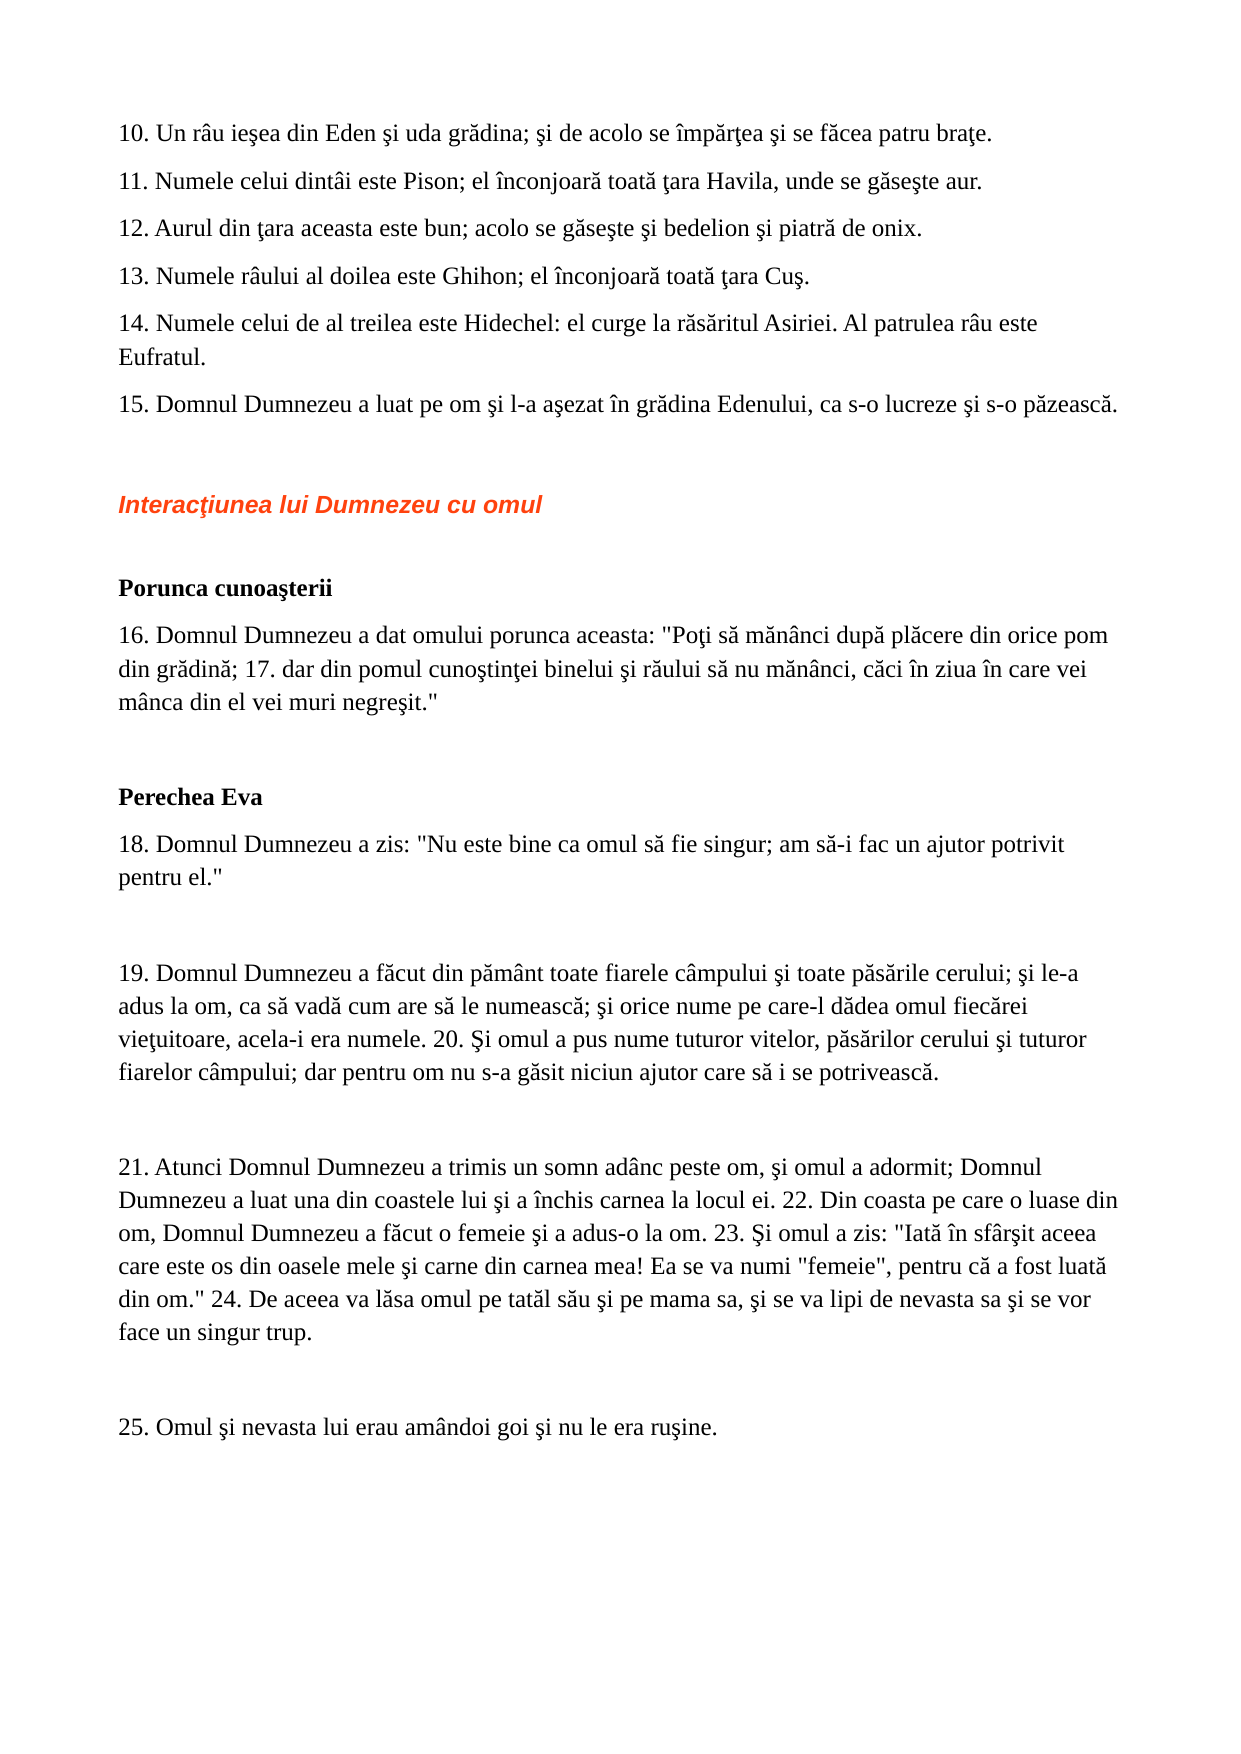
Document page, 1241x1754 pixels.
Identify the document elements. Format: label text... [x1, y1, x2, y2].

text 21. Atunci Domnul Dumnezeu a trimis un somn adânc peste om, şi omul a adormit; Domnul Dumnezeu a luat una din coastele lui şi a închis carnea la locul ei. 22. Din coasta pe care o luase din om, Domnul Dumnezeu a făcut o femeie şi a adus-o la om. 23. Şi omul a zis: "Iată în sfârşit aceea care este os din oasele mele şi carne din carnea mea! Ea se va numi "femeie", pentru că a fost luată din om." 24. De aceea va lăsa omul pe tatăl său şi pe mama sa, şi se va lipi de nevasta sa şi se vor face un singur trup. [118, 1152, 1122, 1346]
text Porunca cunoaşterii [118, 573, 1122, 602]
text 12. Aurul din ţara aceasta este bun; acolo se găseşte şi bedelion şi piatră de onix. [118, 213, 1122, 242]
text 19. Domnul Dumnezeu a făcut din pământ toate fiarele câmpului şi toate păsările cerului; şi le-a adus la om, ca să vadă cum are să le numească; şi orice nume pe care-l dădea omul fiecărei vieţuitoare, acela-i era numele. 20. Şi omul a pus nume tuturor vitelor, păsărilor cerului şi tuturor fiarelor câmpului; dar pentru om nu s-a găsit niciun ajutor care să i se potrivească. [118, 958, 1122, 1086]
text 10. Un râu ieşea din Eden şi uda grădina; şi de acolo se împărţea şi se făcea patru braţe. [118, 118, 1122, 147]
text 25. Omul şi nevasta lui erau amândoi goi şi nu le era ruşine. [118, 1412, 1122, 1441]
text 13. Numele râului al doilea este Ghihon; el înconjoară toată ţara Cuş. [118, 261, 1122, 290]
text 18. Domnul Dumnezeu a zis: "Nu este bine ca omul să fie singur; am să-i fac un ajutor potrivit pentru el." [118, 829, 1122, 891]
text 11. Numele celui dintâi este Pison; el înconjoară toată ţara Havila, unde se găseşte aur. [118, 166, 1122, 194]
text Perechea Eva [118, 782, 1122, 811]
text 15. Domnul Dumnezeu a luat pe om şi l-a aşezat în grădina Edenului, ca s-o lucreze şi s-o păzească. [118, 389, 1122, 418]
text 14. Numele celui de al treilea este Hidechel: el curge la răsăritul Asiriei. Al patrulea râu este Eufratul. [118, 308, 1122, 370]
subtitle Interacţiunea lui Dumnezeu cu omul [118, 491, 1122, 519]
text 16. Domnul Dumnezeu a dat omului porunca aceasta: "Poţi să mănânci după plăcere din orice pom din grădină; 17. dar din pomul cunoştinţei binelui şi răului să nu mănânci, căci în ziua în care vei mânca din el vei muri negreşit." [118, 621, 1122, 715]
